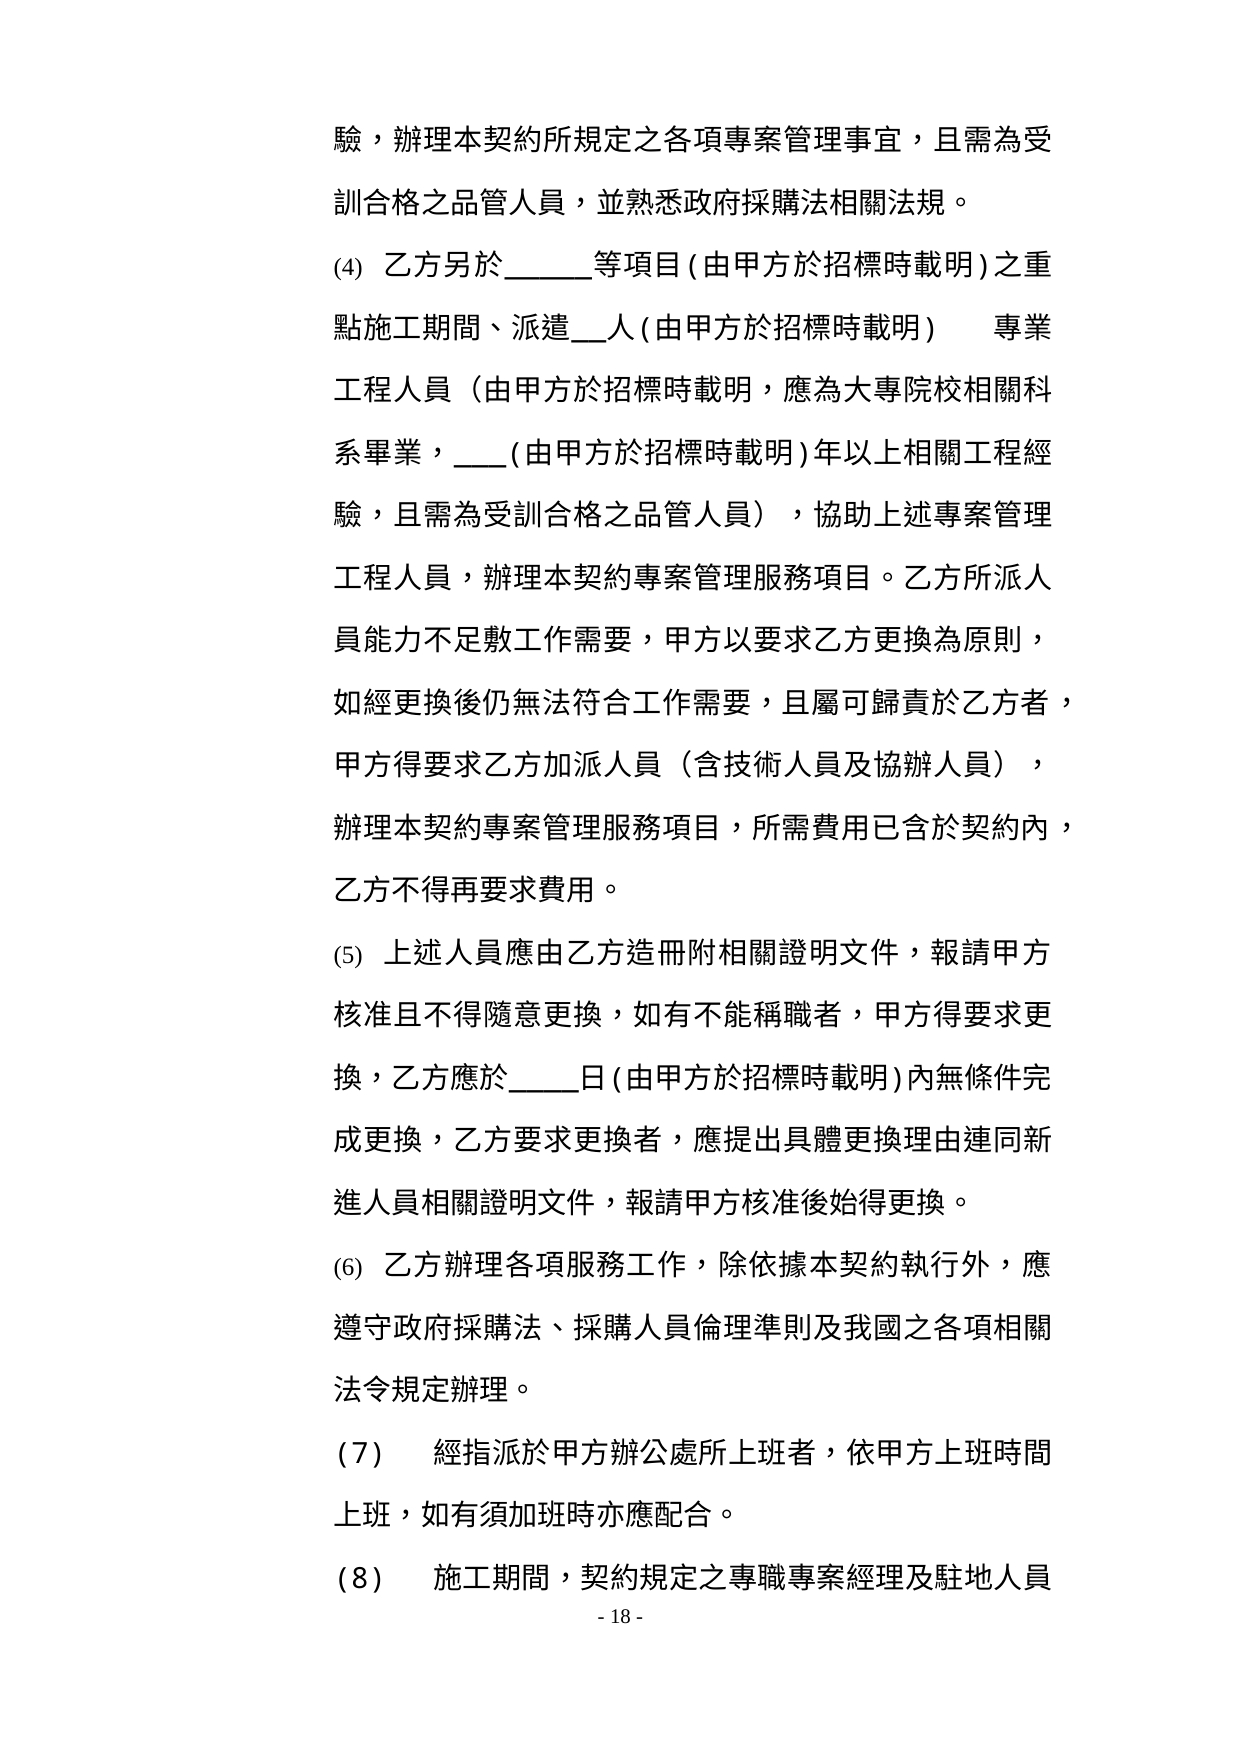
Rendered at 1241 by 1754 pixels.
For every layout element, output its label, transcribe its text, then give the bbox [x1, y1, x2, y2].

list 乙方辦理各項服務工作，除依據本契約執行外，應遵守政府採購法、採購人員倫理準則及我國之各項相關法令規定辦理。 [333, 1221, 1053, 1409]
list 施工期間，契約規定之專職專案經理及駐地人員 [333, 1534, 1053, 1596]
list 驗，辦理本契約所規定之各項專案管理事宜，且需為受訓合格之品管人員，並熟悉政府採購法相關法規。 [333, 96, 1053, 221]
list 上述人員應由乙方造冊附相關證明文件，報請甲方核准且不得隨意更換，如有不能稱職者，甲方得要求更換，乙方應於____日(由甲方於招標時載明)內無條件完成更換，乙方要求更換者，應提出具體更換理由連同新進人員相關證明文件，報請甲方核准後始得更換。 [333, 909, 1053, 1221]
list 經指派於甲方辦公處所上班者，依甲方上班時間上班，如有須加班時亦應配合。 [333, 1409, 1053, 1534]
list 乙方另於_____等項目(由甲方於招標時載明)之重點施工期間、派遣__人(由甲方於招標時載明) 專業工程人員（由甲方於招標時載明，應為大專院校相關科系畢業，___(由甲方於招標時載明)年以上相關工程經驗，且需為受訓合格之品管人員），協助上述專案管理工程人員，辦理本契約專案管理服務項目。乙方所派人員能力不足敷工作需要，甲方以要求乙方更換為原則，如經更換後仍無法符合工作需要，且屬可歸責於乙方者，甲方得要求乙方加派人員（含技術人員及協辦人員），辦理本契約專案管理服務項目，所需費用已含於契約內，乙方不得再要求費用。 [333, 221, 1053, 909]
